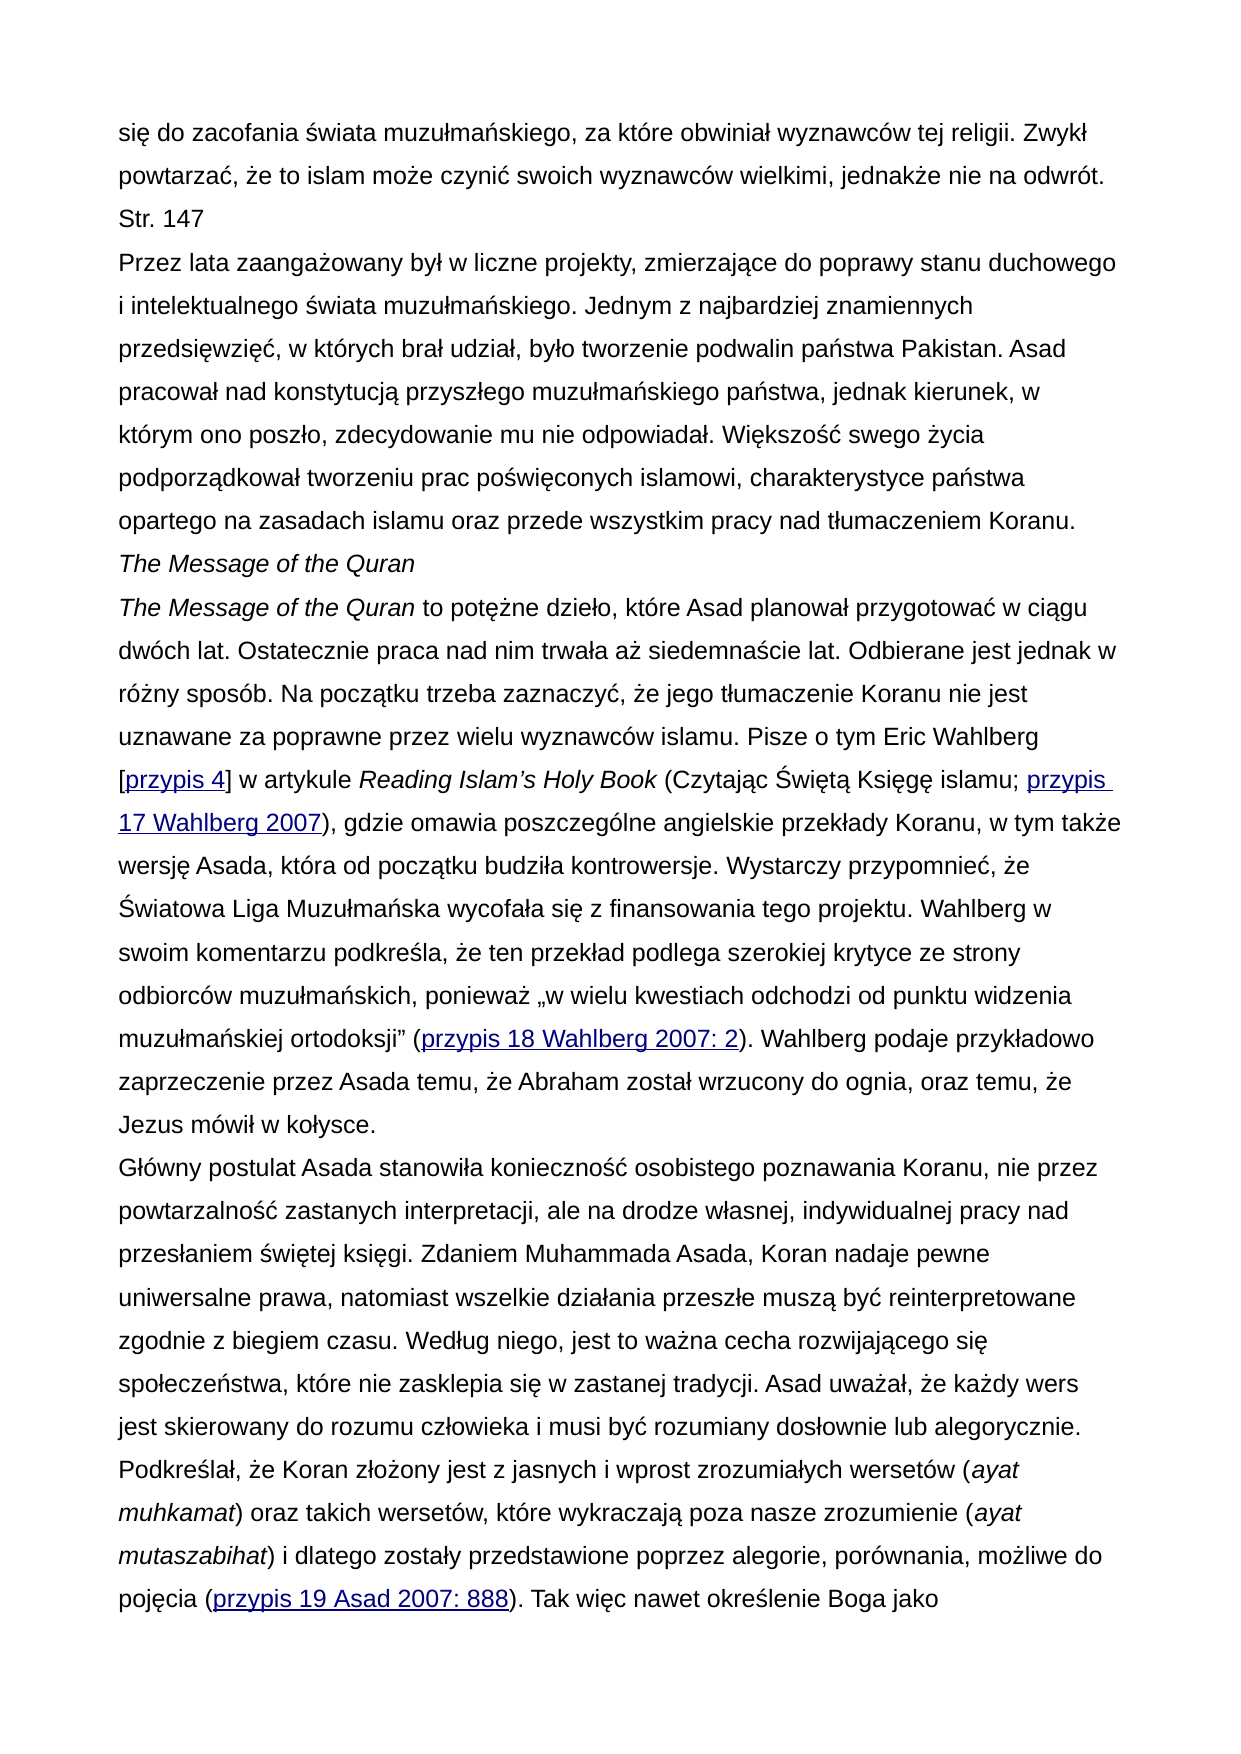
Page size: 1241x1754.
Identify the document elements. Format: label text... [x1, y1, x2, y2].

text Str. 147 [118, 204, 1122, 233]
text się do zacofania świata muzułmańskiego, za które obwiniał wyznawców tej religii. Zwykł powtarzać, że to islam może czynić swoich wyznawców wielkimi, jednakże nie na odwrót. [118, 118, 1122, 190]
text The Message of the Quran to potężne dzieło, które Asad planował przygotować w ciągu dwóch lat. Ostatecznie praca nad nim trwała aż siedemnaście lat. Odbierane jest jednak w różny sposób. Na początku trzeba zaznaczyć, że jego tłumaczenie Koranu nie jest uznawane za poprawne przez wielu wyznawców islamu. Pisze o tym Eric Wahlberg [przypis 4] w artykule Reading Islam’s Holy Book (Czytając Świętą Księgę islamu; przypis 17 Wahlberg 2007), gdzie omawia poszczególne angielskie przekłady Koranu, w tym także wersję Asada, która od początku budziła kontrowersje. Wystarczy przypomnieć, że Światowa Liga Muzułmańska wycofała się z finansowania tego projektu. Wahlberg w swoim komentarzu podkreśla, że ten przekład podlega szerokiej krytyce ze strony odbiorców muzułmańskich, ponieważ „w wielu kwestiach odchodzi od punktu widzenia muzułmańskiej ortodoksji” (przypis 18 Wahlberg 2007: 2). Wahlberg podaje przykładowo zaprzeczenie przez Asada temu, że Abraham został wrzucony do ognia, oraz temu, że Jezus mówił w kołysce. [118, 592, 1122, 1139]
text Przez lata zaangażowany był w liczne projekty, zmierzające do poprawy stanu duchowego i intelektualnego świata muzułmańskiego. Jednym z najbardziej znamiennych przedsięwzięć, w których brał udział, było tworzenie podwalin państwa Pakistan. Asad pracował nad konstytucją przyszłego muzułmańskiego państwa, jednak kierunek, w którym ono poszło, zdecydowanie mu nie odpowiadał. Większość swego życia podporządkował tworzeniu prac poświęconych islamowi, charakterystyce państwa opartego na zasadach islamu oraz przede wszystkim pracy nad tłumaczeniem Koranu. [118, 247, 1122, 535]
subtitle The Message of the Quran [118, 549, 1122, 578]
text Główny postulat Asada stanowiła konieczność osobistego poznawania Koranu, nie przez powtarzalność zastanych interpretacji, ale na drodze własnej, indywidualnej pracy nad przesłaniem świętej księgi. Zdaniem Muhammada Asada, Koran nadaje pewne uniwersalne prawa, natomiast wszelkie działania przeszłe muszą być reinterpretowane zgodnie z biegiem czasu. Według niego, jest to ważna cecha rozwijającego się społeczeństwa, które nie zasklepia się w zastanej tradycji. Asad uważał, że każdy wers jest skierowany do rozumu człowieka i musi być rozumiany dosłownie lub alegorycznie. Podkreślał, że Koran złożony jest z jasnych i wprost zrozumiałych wersetów (ayat muhkamat) oraz takich wersetów, które wykraczają poza nasze zrozumienie (ayat mutaszabihat) i dlatego zostały przedstawione poprzez alegorie, porównania, możliwe do pojęcia (przypis 19 Asad 2007: 888). Tak więc nawet określenie Boga jako [118, 1153, 1122, 1613]
